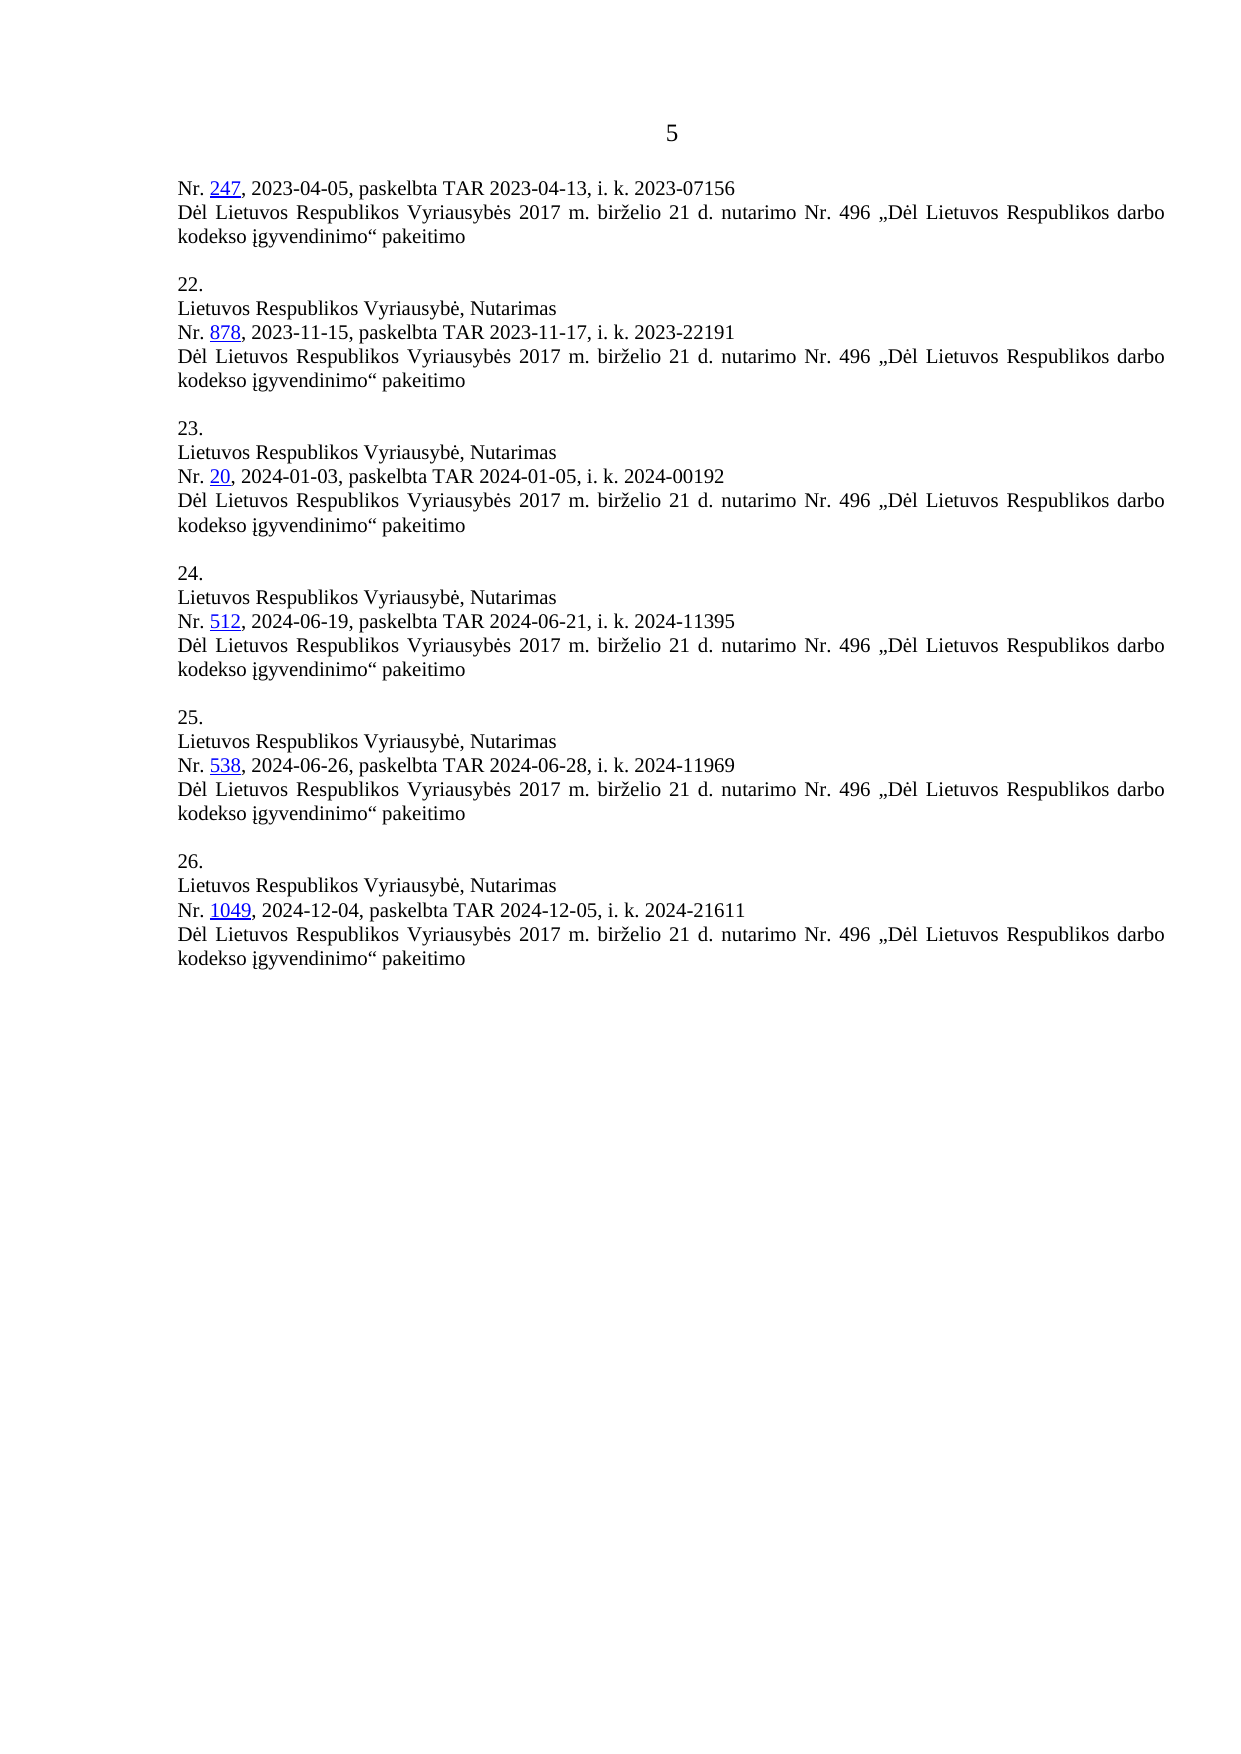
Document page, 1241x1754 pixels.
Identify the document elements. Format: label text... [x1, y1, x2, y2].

text 24. [177, 561, 1167, 585]
text Dėl Lietuvos Respublikos Vyriausybės 2017 m. birželio 21 d. nutarimo Nr. 496 „Dėl Lietuvos Respublikos darbo kodekso įgyvendinimo“ pakeitimo [177, 200, 1167, 248]
text Nr. 20, 2024-01-03, paskelbta TAR 2024-01-05, i. k. 2024-00192 [177, 464, 1167, 488]
text Dėl Lietuvos Respublikos Vyriausybės 2017 m. birželio 21 d. nutarimo Nr. 496 „Dėl Lietuvos Respublikos darbo kodekso įgyvendinimo“ pakeitimo [177, 344, 1167, 392]
text Dėl Lietuvos Respublikos Vyriausybės 2017 m. birželio 21 d. nutarimo Nr. 496 „Dėl Lietuvos Respublikos darbo kodekso įgyvendinimo“ pakeitimo [177, 633, 1167, 681]
text 23. [177, 416, 1167, 440]
text 22. [177, 272, 1167, 296]
text Lietuvos Respublikos Vyriausybė, Nutarimas [177, 440, 1167, 464]
text Dėl Lietuvos Respublikos Vyriausybės 2017 m. birželio 21 d. nutarimo Nr. 496 „Dėl Lietuvos Respublikos darbo kodekso įgyvendinimo“ pakeitimo [177, 777, 1167, 825]
text 25. [177, 705, 1167, 729]
text Nr. 1049, 2024-12-04, paskelbta TAR 2024-12-05, i. k. 2024-21611 [177, 897, 1167, 922]
text Nr. 878, 2023-11-15, paskelbta TAR 2023-11-17, i. k. 2023-22191 [177, 320, 1167, 344]
text Dėl Lietuvos Respublikos Vyriausybės 2017 m. birželio 21 d. nutarimo Nr. 496 „Dėl Lietuvos Respublikos darbo kodekso įgyvendinimo“ pakeitimo [177, 922, 1167, 970]
text Nr. 247, 2023-04-05, paskelbta TAR 2023-04-13, i. k. 2023-07156 [177, 176, 1167, 200]
text Lietuvos Respublikos Vyriausybė, Nutarimas [177, 729, 1167, 753]
text Lietuvos Respublikos Vyriausybė, Nutarimas [177, 585, 1167, 609]
text Lietuvos Respublikos Vyriausybė, Nutarimas [177, 296, 1167, 320]
text Nr. 538, 2024-06-26, paskelbta TAR 2024-06-28, i. k. 2024-11969 [177, 753, 1167, 777]
text Nr. 512, 2024-06-19, paskelbta TAR 2024-06-21, i. k. 2024-11395 [177, 609, 1167, 633]
text 26. [177, 849, 1167, 873]
text Dėl Lietuvos Respublikos Vyriausybės 2017 m. birželio 21 d. nutarimo Nr. 496 „Dėl Lietuvos Respublikos darbo kodekso įgyvendinimo“ pakeitimo [177, 488, 1167, 537]
text Lietuvos Respublikos Vyriausybė, Nutarimas [177, 873, 1167, 897]
